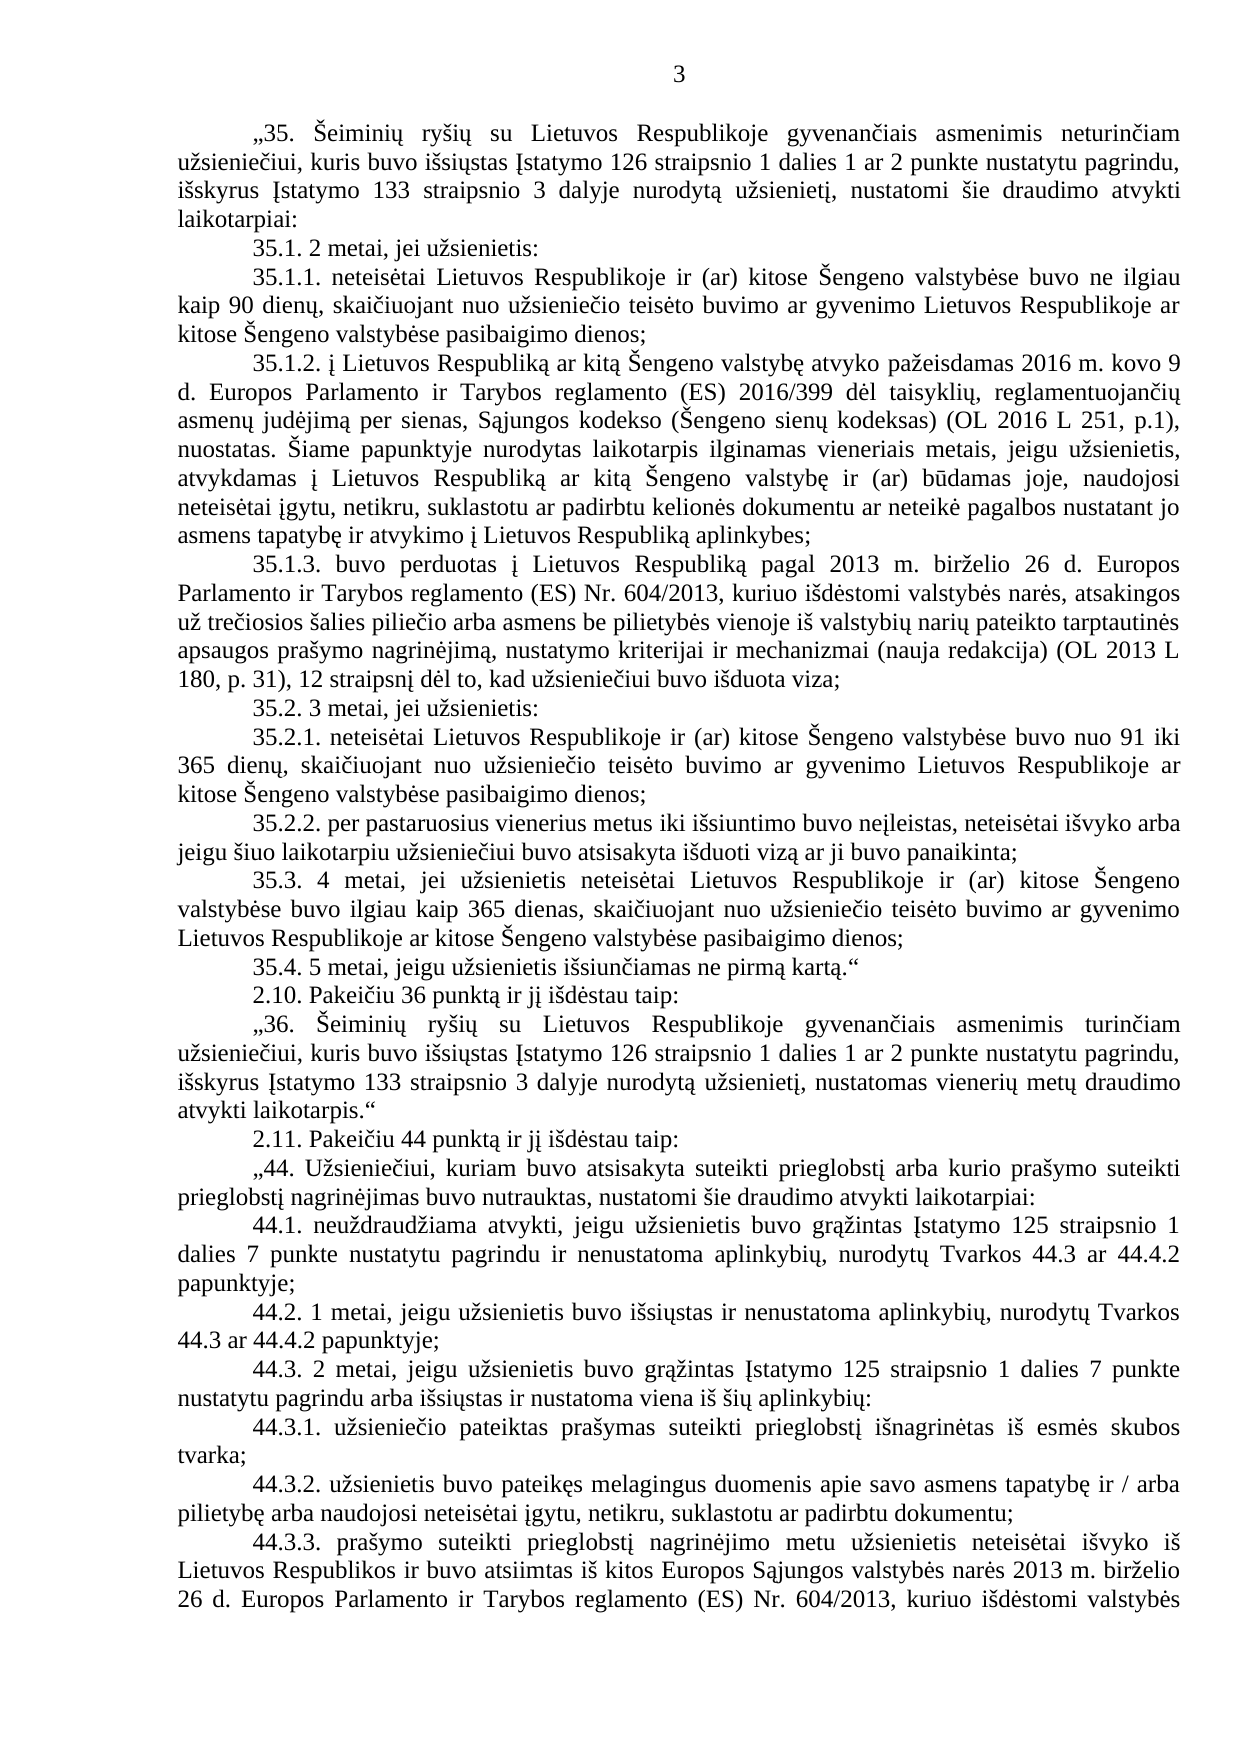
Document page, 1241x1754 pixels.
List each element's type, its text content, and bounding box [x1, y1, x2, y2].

text 44.3. 2 metai, jeigu užsienietis buvo grąžintas Įstatymo 125 straipsnio 1 dalies 7 punkte nustatytu pagrindu arba išsiųstas ir nustatoma viena iš šių aplinkybių: [177, 1354, 1181, 1412]
text 35.2.1. neteisėtai Lietuvos Respublikoje ir (ar) kitose Šengeno valstybėse buvo nuo 91 iki 365 dienų, skaičiuojant nuo užsieniečio teisėto buvimo ar gyvenimo Lietuvos Respublikoje ar kitose Šengeno valstybėse pasibaigimo dienos; [177, 722, 1181, 808]
text 2.10. Pakeičiu 36 punktą ir jį išdėstau taip: [177, 981, 1181, 1009]
text „44. Užsieniečiui, kuriam buvo atsisakyta suteikti prieglobstį arba kurio prašymo suteikti prieglobstį nagrinėjimas buvo nutrauktas, nustatomi šie draudimo atvykti laikotarpiai: [177, 1153, 1181, 1211]
text 44.3.1. užsieniečio pateiktas prašymas suteikti prieglobstį išnagrinėtas iš esmės skubos tvarka; [177, 1412, 1181, 1469]
text 35.1.3. buvo perduotas į Lietuvos Respubliką pagal 2013 m. birželio 26 d. Europos Parlamento ir Tarybos reglamento (ES) Nr. 604/2013, kuriuo išdėstomi valstybės narės, atsakingos už trečiosios šalies piliečio arba asmens be pilietybės vienoje iš valstybių narių pateikto tarptautinės apsaugos prašymo nagrinėjimą, nustatymo kriterijai ir mechanizmai (nauja redakcija) (OL 2013 L 180, p. 31), 12 straipsnį dėl to, kad užsieniečiui buvo išduota viza; [177, 549, 1181, 693]
text 2.11. Pakeičiu 44 punktą ir jį išdėstau taip: [177, 1124, 1181, 1153]
text 35.4. 5 metai, jeigu užsienietis išsiunčiamas ne pirmą kartą.“ [177, 952, 1181, 981]
text 35.1.2. į Lietuvos Respubliką ar kitą Šengeno valstybę atvyko pažeisdamas 2016 m. kovo 9 d. Europos Parlamento ir Tarybos reglamento (ES) 2016/399 dėl taisyklių, reglamentuojančių asmenų judėjimą per sienas, Sąjungos kodekso (Šengeno sienų kodeksas) (OL 2016 L 251, p.1), nuostatas. Šiame papunktyje nurodytas laikotarpis ilginamas vieneriais metais, jeigu užsienietis, atvykdamas į Lietuvos Respubliką ar kitą Šengeno valstybę ir (ar) būdamas joje, naudojosi neteisėtai įgytu, netikru, suklastotu ar padirbtu kelionės dokumentu ar neteikė pagalbos nustatant jo asmens tapatybę ir atvykimo į Lietuvos Respubliką aplinkybes; [177, 348, 1181, 549]
text 44.3.3. prašymo suteikti prieglobstį nagrinėjimo metu užsienietis neteisėtai išvyko iš Lietuvos Respublikos ir buvo atsiimtas iš kitos Europos Sąjungos valstybės narės 2013 m. birželio 26 d. Europos Parlamento ir Tarybos reglamento (ES) Nr. 604/2013, kuriuo išdėstomi valstybės [177, 1527, 1181, 1613]
text 35.2.2. per pastaruosius vienerius metus iki išsiuntimo buvo neįleistas, neteisėtai išvyko arba jeigu šiuo laikotarpiu užsieniečiui buvo atsisakyta išduoti vizą ar ji buvo panaikinta; [177, 808, 1181, 866]
text 44.3.2. užsienietis buvo pateikęs melagingus duomenis apie savo asmens tapatybę ir / arba pilietybę arba naudojosi neteisėtai įgytu, netikru, suklastotu ar padirbtu dokumentu; [177, 1469, 1181, 1527]
text 35.3. 4 metai, jei užsienietis neteisėtai Lietuvos Respublikoje ir (ar) kitose Šengeno valstybėse buvo ilgiau kaip 365 dienas, skaičiuojant nuo užsieniečio teisėto buvimo ar gyvenimo Lietuvos Respublikoje ar kitose Šengeno valstybėse pasibaigimo dienos; [177, 866, 1181, 952]
text „36. Šeiminių ryšių su Lietuvos Respublikoje gyvenančiais asmenimis turinčiam užsieniečiui, kuris buvo išsiųstas Įstatymo 126 straipsnio 1 dalies 1 ar 2 punkte nustatytu pagrindu, išskyrus Įstatymo 133 straipsnio 3 dalyje nurodytą užsienietį, nustatomas vienerių metų draudimo atvykti laikotarpis.“ [177, 1009, 1181, 1124]
text 35.1.1. neteisėtai Lietuvos Respublikoje ir (ar) kitose Šengeno valstybėse buvo ne ilgiau kaip 90 dienų, skaičiuojant nuo užsieniečio teisėto buvimo ar gyvenimo Lietuvos Respublikoje ar kitose Šengeno valstybėse pasibaigimo dienos; [177, 262, 1181, 348]
text „35. Šeiminių ryšių su Lietuvos Respublikoje gyvenančiais asmenimis neturinčiam užsieniečiui, kuris buvo išsiųstas Įstatymo 126 straipsnio 1 dalies 1 ar 2 punkte nustatytu pagrindu, išskyrus Įstatymo 133 straipsnio 3 dalyje nurodytą užsienietį, nustatomi šie draudimo atvykti laikotarpiai: [177, 118, 1181, 233]
text 35.1. 2 metai, jei užsienietis: [177, 233, 1181, 262]
text 44.2. 1 metai, jeigu užsienietis buvo išsiųstas ir nenustatoma aplinkybių, nurodytų Tvarkos 44.3 ar 44.4.2 papunktyje; [177, 1297, 1181, 1354]
text 35.2. 3 metai, jei užsienietis: [177, 693, 1181, 722]
text 44.1. neuždraudžiama atvykti, jeigu užsienietis buvo grąžintas Įstatymo 125 straipsnio 1 dalies 7 punkte nustatytu pagrindu ir nenustatoma aplinkybių, nurodytų Tvarkos 44.3 ar 44.4.2 papunktyje; [177, 1211, 1181, 1297]
